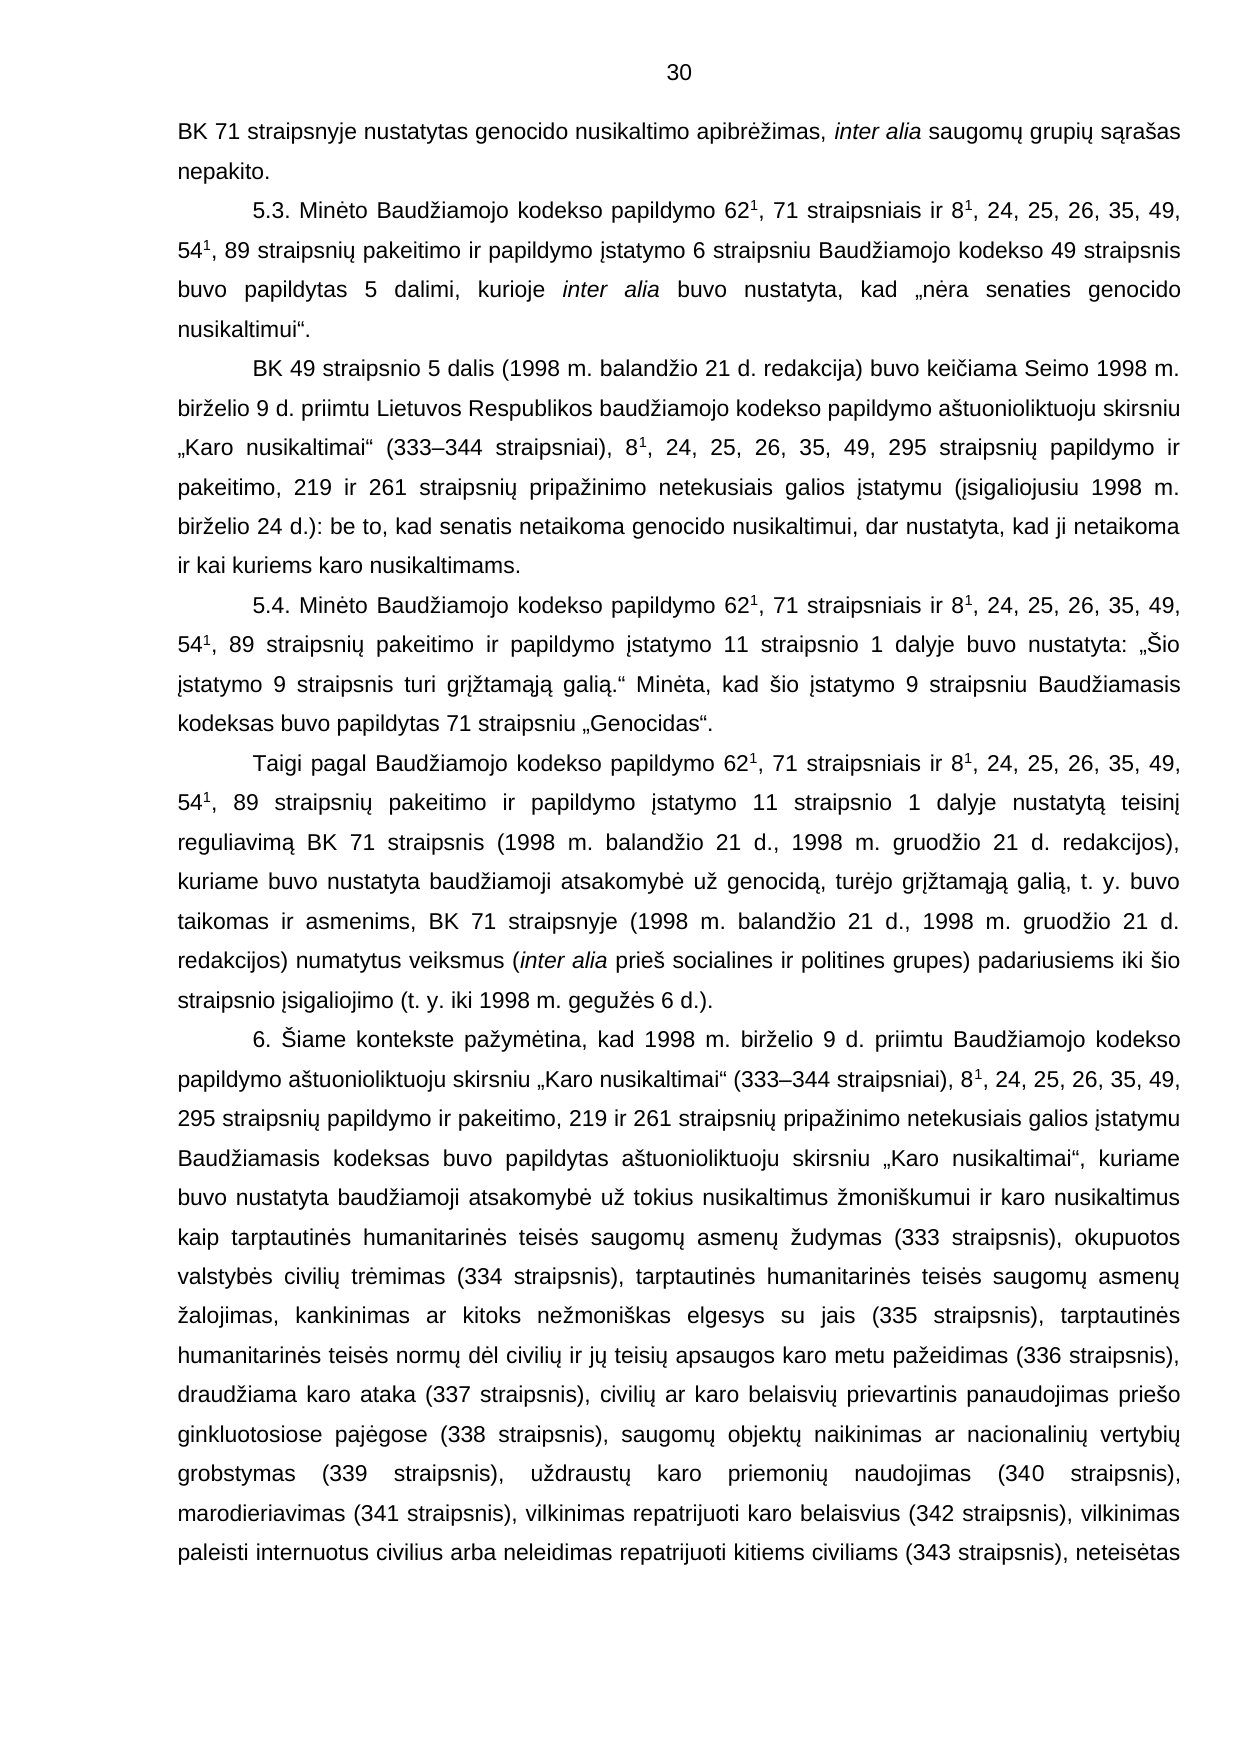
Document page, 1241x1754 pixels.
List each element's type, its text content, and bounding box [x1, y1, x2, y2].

text 5.3. Minėto Baudžiamojo kodekso papildymo 621, 71 straipsniais ir 81, 24, 25, 26, 35, 49, 541, 89 straipsnių pakeitimo ir papildymo įstatymo 6 straipsniu Baudžiamojo kodekso 49 straipsnis buvo papildytas 5 dalimi, kurioje inter alia buvo nustatyta, kad „nėra senaties genocido nusikaltimui“. [177, 197, 1181, 342]
text BK 71 straipsnyje nustatytas genocido nusikaltimo apibrėžimas, inter alia saugomų grupių sąrašas nepakito. [177, 118, 1181, 184]
text Taigi pagal Baudžiamojo kodekso papildymo 621, 71 straipsniais ir 81, 24, 25, 26, 35, 49, 541, 89 straipsnių pakeitimo ir papildymo įstatymo 11 straipsnio 1 dalyje nustatytą teisinį reguliavimą BK 71 straipsnis (1998 m. balandžio 21 d., 1998 m. gruodžio 21 d. redakcijos), kuriame buvo nustatyta baudžiamoji atsakomybė už genocidą, turėjo grįžtamąją galią, t. y. buvo taikomas ir asmenims, BK 71 straipsnyje (1998 m. balandžio 21 d., 1998 m. gruodžio 21 d. redakcijos) numatytus veiksmus (inter alia prieš socialines ir politines grupes) padariusiems iki šio straipsnio įsigaliojimo (t. y. iki 1998 m. gegužės 6 d.). [177, 750, 1181, 1013]
text 5.4. Minėto Baudžiamojo kodekso papildymo 621, 71 straipsniais ir 81, 24, 25, 26, 35, 49, 541, 89 straipsnių pakeitimo ir papildymo įstatymo 11 straipsnio 1 dalyje buvo nustatyta: „Šio įstatymo 9 straipsnis turi grįžtamąją galią.“ Minėta, kad šio įstatymo 9 straipsniu Baudžiamasis kodeksas buvo papildytas 71 straipsniu „Genocidas“. [177, 592, 1181, 737]
text 6. Šiame kontekste pažymėtina, kad 1998 m. birželio 9 d. priimtu Baudžiamojo kodekso papildymo aštuonioliktuoju skirsniu „Karo nusikaltimai“ (333–344 straipsniai), 81, 24, 25, 26, 35, 49, 295 straipsnių papildymo ir pakeitimo, 219 ir 261 straipsnių pripažinimo netekusiais galios įstatymu Baudžiamasis kodeksas buvo papildytas aštuonioliktuoju skirsniu „Karo nusikaltimai“, kuriame buvo nustatyta baudžiamoji atsakomybė už tokius nusikaltimus žmoniškumui ir karo nusikaltimus kaip tarptautinės humanitarinės teisės saugomų asmenų žudymas (333 straipsnis), okupuotos valstybės civilių trėmimas (334 straipsnis), tarptautinės humanitarinės teisės saugomų asmenų žalojimas, kankinimas ar kitoks nežmoniškas elgesys su jais (335 straipsnis), tarptautinės humanitarinės teisės normų dėl civilių ir jų teisių apsaugos karo metu pažeidimas (336 straipsnis), draudžiama karo ataka (337 straipsnis), civilių ar karo belaisvių prievartinis panaudojimas priešo ginkluotosiose pajėgose (338 straipsnis), saugomų objektų naikinimas ar nacionalinių vertybių grobstymas (339 straipsnis), uždraustų karo priemonių naudojimas (340 straipsnis), marodieriavimas (341 straipsnis), vilkinimas repatrijuoti karo belaisvius (342 straipsnis), vilkinimas paleisti internuotus civilius arba neleidimas repatrijuoti kitiems civiliams (343 straipsnis), neteisėtas [177, 1026, 1181, 1566]
text BK 49 straipsnio 5 dalis (1998 m. balandžio 21 d. redakcija) buvo keičiama Seimo 1998 m. birželio 9 d. priimtu Lietuvos Respublikos baudžiamojo kodekso papildymo aštuonioliktuoju skirsniu „Karo nusikaltimai“ (333–344 straipsniai), 81, 24, 25, 26, 35, 49, 295 straipsnių papildymo ir pakeitimo, 219 ir 261 straipsnių pripažinimo netekusiais galios įstatymu (įsigaliojusiu 1998 m. birželio 24 d.): be to, kad senatis netaikoma genocido nusikaltimui, dar nustatyta, kad ji netaikoma ir kai kuriems karo nusikaltimams. [177, 355, 1181, 579]
